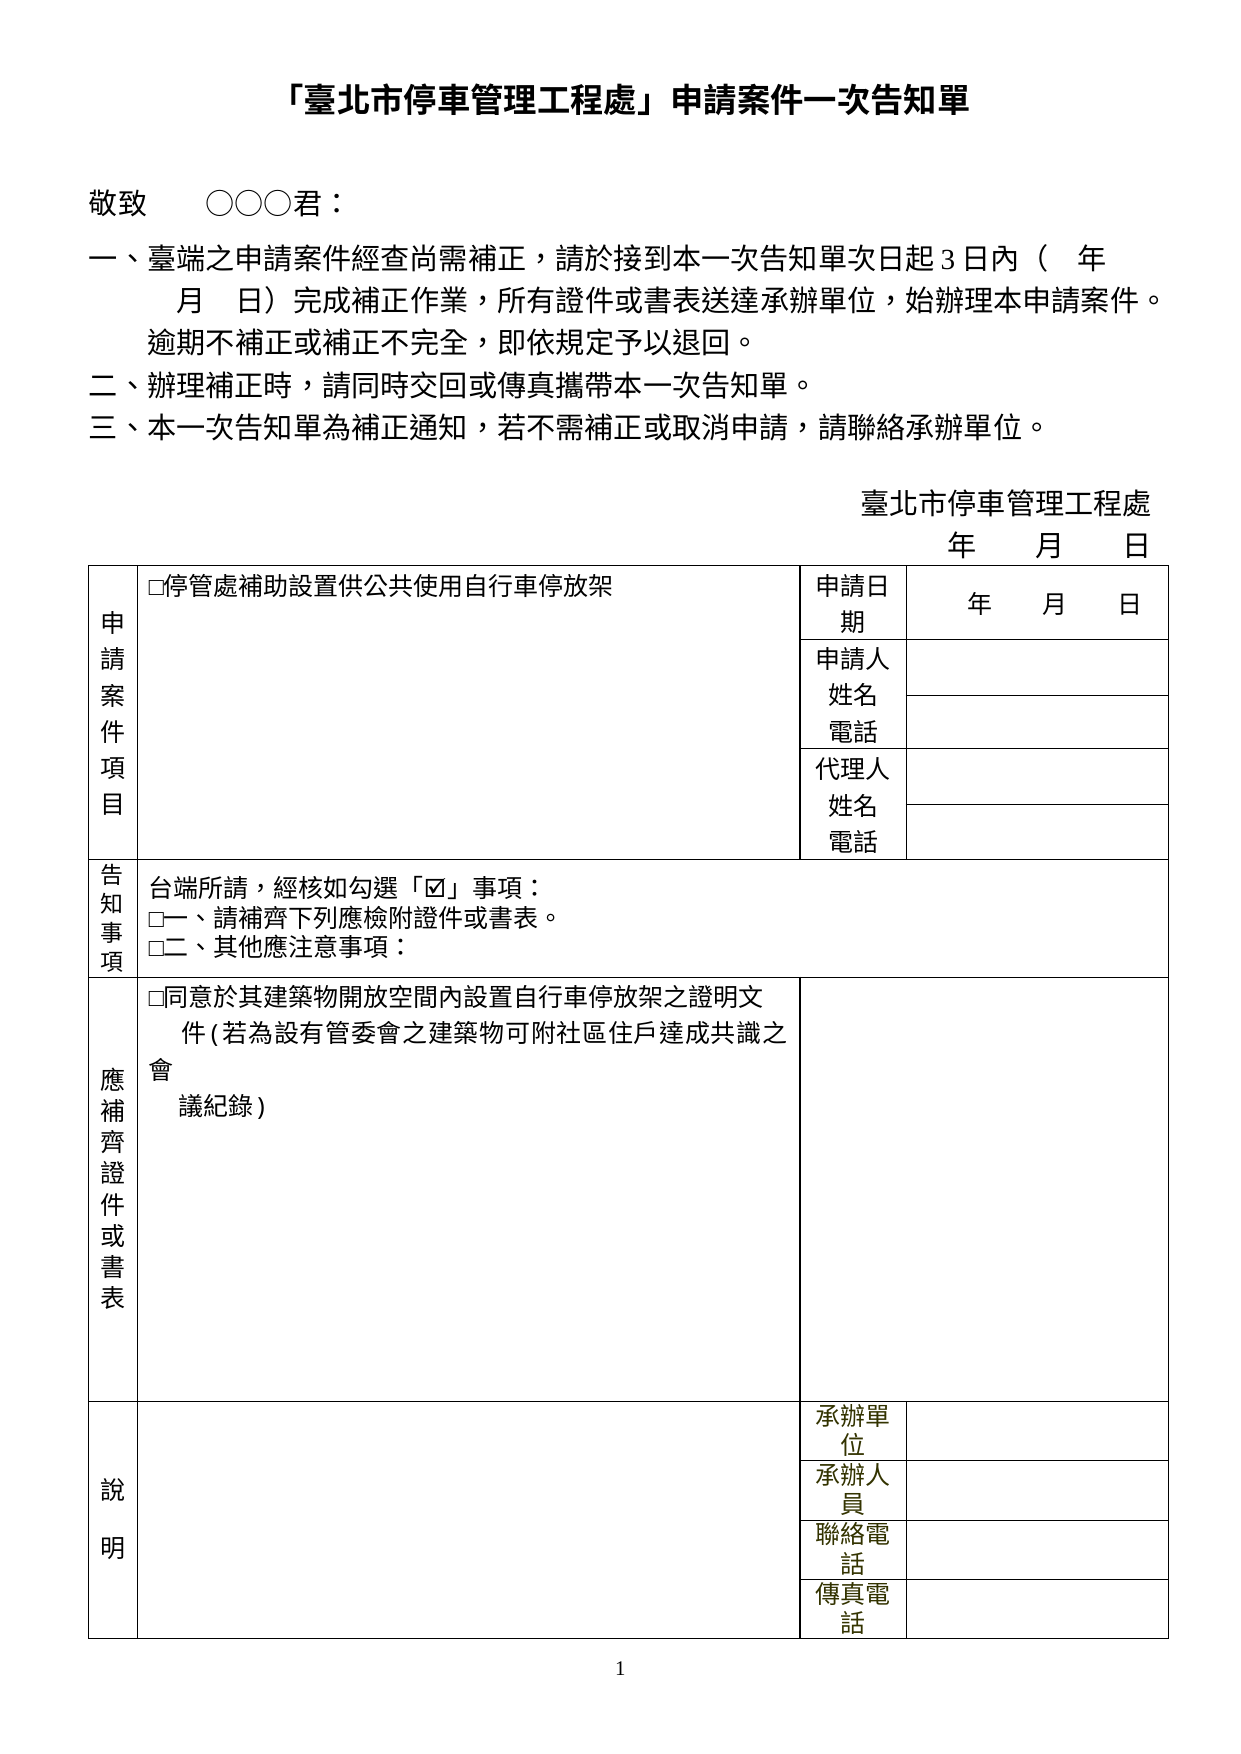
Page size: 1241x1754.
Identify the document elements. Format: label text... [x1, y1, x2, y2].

text 三、本一次告知單為補正通知，若不需補正或取消申請，請聯絡承辦單位。 [89, 404, 1152, 447]
table_header 申 請 案 件 項目 [89, 566, 137, 859]
table_cell [907, 640, 1168, 695]
table_cell 承辦人員 [801, 1461, 906, 1519]
table_cell 申請人 姓名 電話 [801, 640, 906, 748]
table_cell [907, 805, 1168, 859]
text 「臺北市停車管理工程處」申請案件一次告知單 [89, 74, 1152, 122]
table_cell 傳真電話 [801, 1580, 906, 1638]
table_header 年 月 日 [907, 566, 1168, 638]
table_cell [907, 1402, 1168, 1460]
text 臺北市停車管理工程處 [89, 480, 1152, 523]
table_header 申請日期 [801, 566, 906, 638]
table_cell 應補齊 證 件 或書表 [89, 978, 137, 1401]
table_cell 聯絡電話 [801, 1521, 906, 1579]
table_cell [907, 696, 1168, 748]
text 敬致 ○○○君： [89, 181, 1152, 223]
table_cell 告 知 事 項 [89, 860, 137, 977]
table_cell [801, 978, 1168, 1401]
table_cell [907, 749, 1168, 804]
text 二、辦理補正時，請同時交回或傳真攜帶本一次告知單。 [89, 362, 1152, 404]
table_cell [907, 1461, 1168, 1519]
table_cell [907, 1521, 1168, 1579]
table_cell 承辦單位 [801, 1402, 906, 1460]
text 一、臺端之申請案件經查尚需補正，請於接到本一次告知單次日起3日內（ 年 [89, 235, 1152, 278]
table_cell 說 明 [89, 1402, 137, 1638]
table_header □停管處補助設置供公共使用自行車停放架 [138, 566, 799, 859]
table_cell □同意於其建築物開放空間內設置自行車停放架之證明文 件(若為設有管委會之建築物可附社區住戶達成共識之會 議紀錄) [138, 978, 799, 1401]
table_cell 代理人 姓名 電話 [801, 749, 906, 859]
table_cell 台端所請，經核如勾選「」事項： □一、請補齊下列應檢附證件或書表。 □二、其他應注意事項： [138, 860, 1168, 977]
table_cell [907, 1580, 1168, 1638]
text 年 月 日 [89, 523, 1152, 565]
table_cell [138, 1402, 799, 1638]
text 月 日）完成補正作業，所有證件或書表送達承辦單位，始辦理本申請案件。逾期不補正或補正不完全，即依規定予以退回。 [147, 278, 1152, 362]
